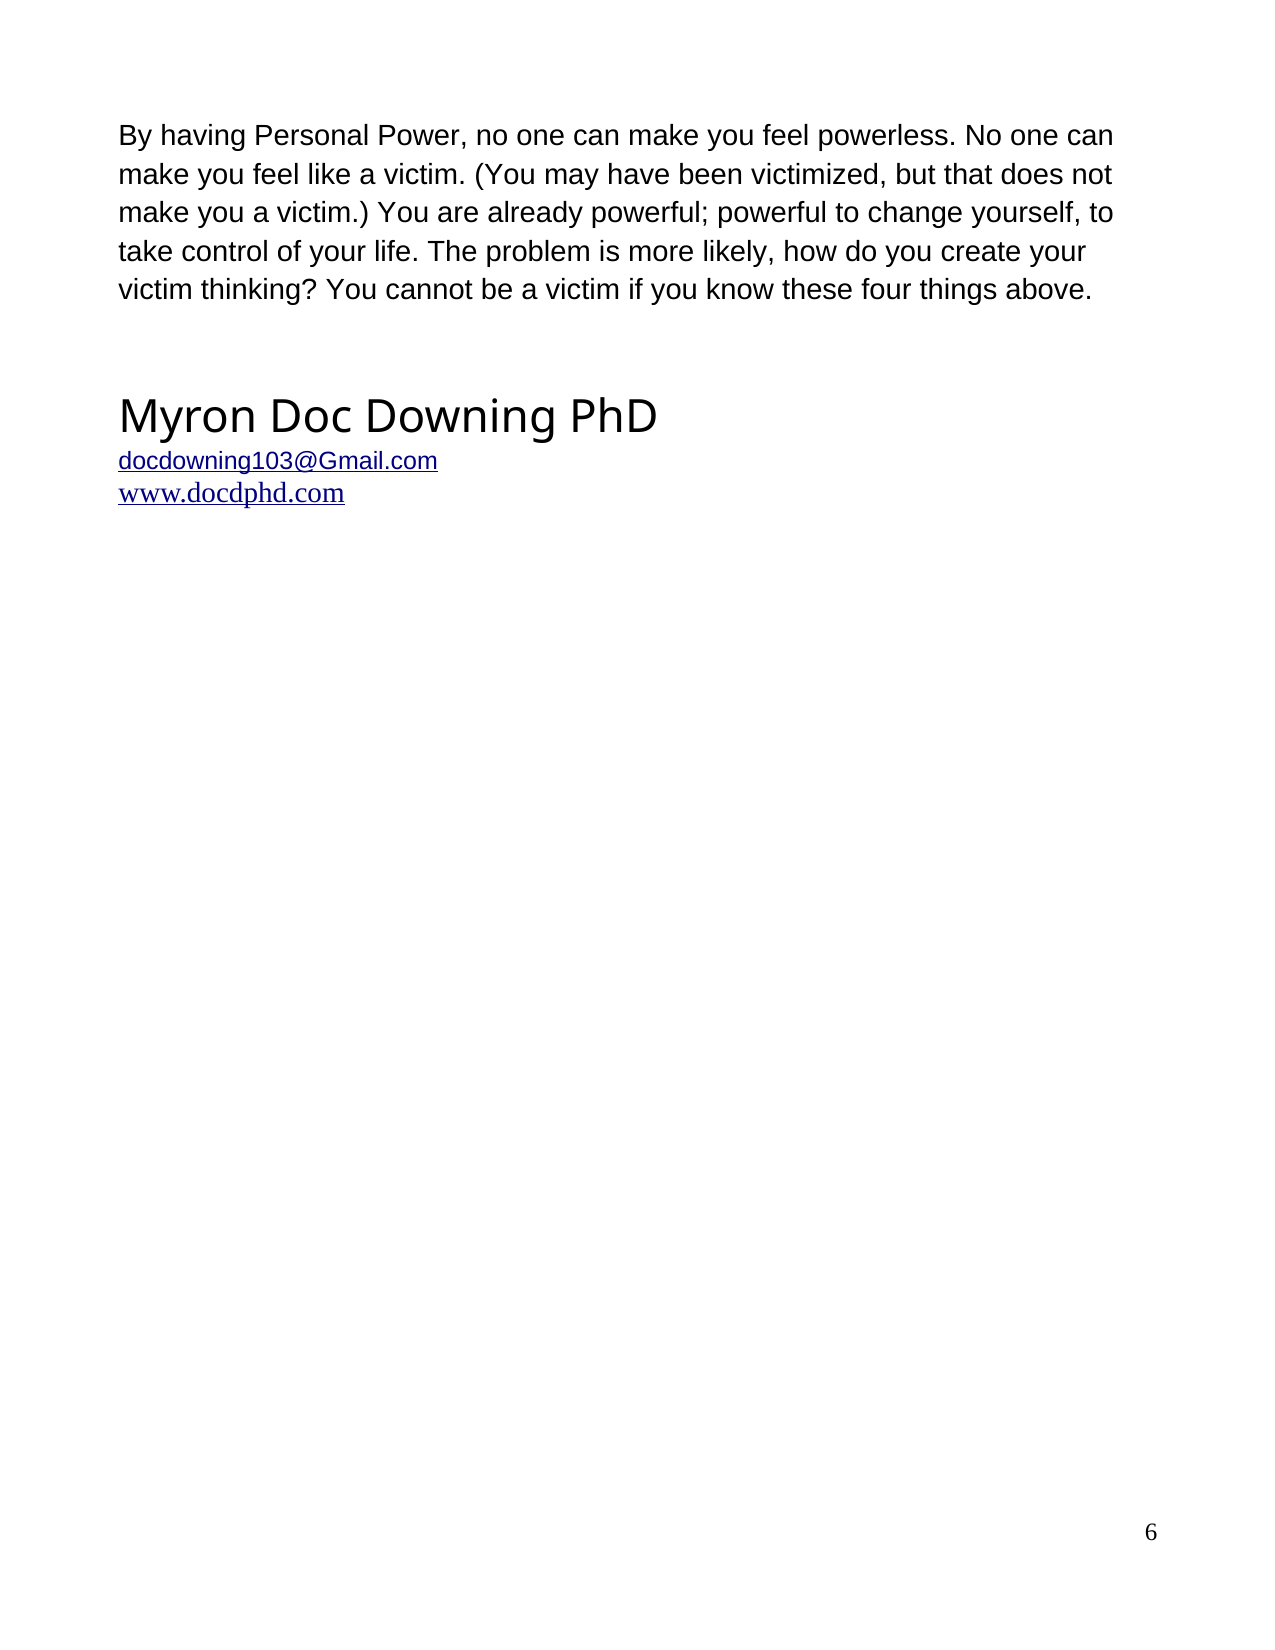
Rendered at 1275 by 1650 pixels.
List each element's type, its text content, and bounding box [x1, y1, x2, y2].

text docdowning103@Gmail.com [118, 446, 1157, 475]
text www.docdphd.com [118, 475, 1157, 508]
text By having Personal Power, no one can make you feel powerless. No one can make you feel like a victim. (You may have been victimized, but that does not make you a victim.) You are already powerful; powerful to change yourself, to take control of your life. The problem is more likely, how do you create your victim thinking? You cannot be a victim if you know these four things above. [118, 118, 1157, 306]
text Myron Doc Downing PhD [118, 384, 1157, 446]
